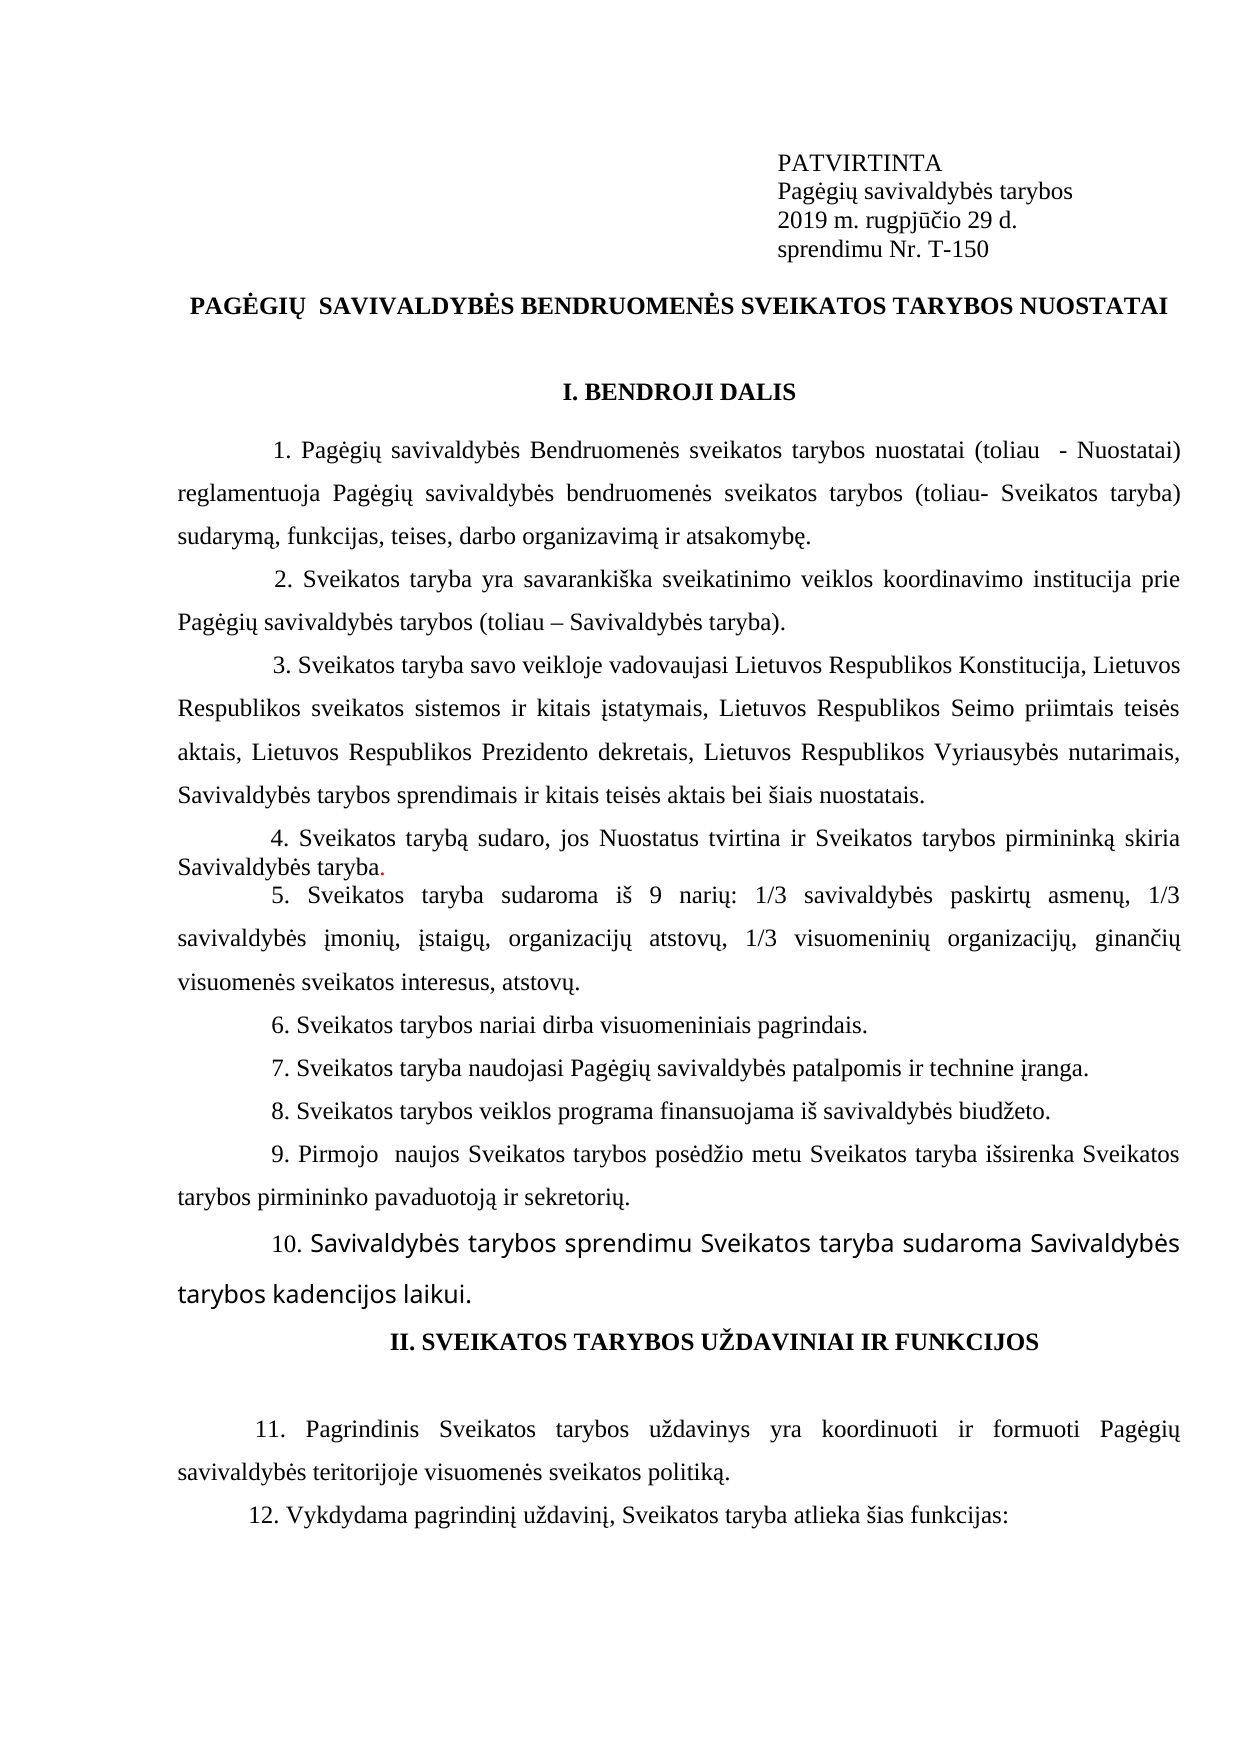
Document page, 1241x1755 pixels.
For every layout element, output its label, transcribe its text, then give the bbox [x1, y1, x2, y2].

text 2. Sveikatos taryba yra savarankiška sveikatinimo veiklos koordinavimo institucija prie Pagėgių savivaldybės tarybos (toliau – Savivaldybės taryba). [177, 564, 1181, 636]
text Pagėgių savivaldybės tarybos [777, 176, 1181, 205]
text 4. Sveikatos tarybą sudaro, jos Nuostatus tvirtina ir Sveikatos tarybos pirmininką skiria Savivaldybės taryba. [177, 823, 1181, 880]
text 5. Sveikatos taryba sudaroma iš 9 narių: 1/3 savivaldybės paskirtų asmenų, 1/3 savivaldybės įmonių, įstaigų, organizacijų atstovų, 1/3 visuomeninių organizacijų, ginančių visuomenės sveikatos interesus, atstovų. [177, 880, 1181, 995]
text 8. Sveikatos tarybos veiklos programa finansuojama iš savivaldybės biudžeto. [177, 1096, 1181, 1125]
text 12. Vykdydama pagrindinį uždavinį, Sveikatos taryba atlieka šias funkcijas: [177, 1500, 1181, 1529]
text 1. Pagėgių savivaldybės Bendruomenės sveikatos tarybos nuostatai (toliau - Nuostatai) reglamentuoja Pagėgių savivaldybės bendruomenės sveikatos tarybos (toliau- Sveikatos taryba) sudarymą, funkcijas, teises, darbo organizavimą ir atsakomybę. [177, 435, 1181, 550]
text 10. Savivaldybės tarybos sprendimu Sveikatos taryba sudaroma Savivaldybės tarybos kadencijos laikui. [177, 1225, 1181, 1310]
text 7. Sveikatos taryba naudojasi Pagėgių savivaldybės patalpomis ir technine įranga. [177, 1053, 1181, 1082]
text 2019 m. rugpjūčio 29 d. [777, 205, 1181, 234]
text 9. Pirmojo naujos Sveikatos tarybos posėdžio metu Sveikatos taryba išsirenka Sveikatos tarybos pirmininko pavaduotoją ir sekretorių. [177, 1139, 1181, 1211]
text PATVIRTINTA [777, 148, 1181, 176]
text II. SVEIKATOS TARYBOS UŽDAVINIAI IR FUNKCIJOS [177, 1327, 1181, 1356]
text PAGĖGIŲ SAVIVALDYBĖS BENDRUOMENĖS SVEIKATOS TARYBOS NUOSTATAI [177, 291, 1181, 320]
text 3. Sveikatos taryba savo veikloje vadovaujasi Lietuvos Respublikos Konstitucija, Lietuvos Respublikos sveikatos sistemos ir kitais įstatymais, Lietuvos Respublikos Seimo priimtais teisės aktais, Lietuvos Respublikos Prezidento dekretais, Lietuvos Respublikos Vyriausybės nutarimais, Savivaldybės tarybos sprendimais ir kitais teisės aktais bei šiais nuostatais. [177, 650, 1181, 808]
text sprendimu Nr. T-150 [777, 234, 1181, 263]
text 11. Pagrindinis Sveikatos tarybos uždavinys yra koordinuoti ir formuoti Pagėgių savivaldybės teritorijoje visuomenės sveikatos politiką. [177, 1414, 1181, 1486]
list I. BENDROJI DALIS [177, 377, 1181, 406]
text 6. Sveikatos tarybos nariai dirba visuomeniniais pagrindais. [177, 1010, 1181, 1038]
